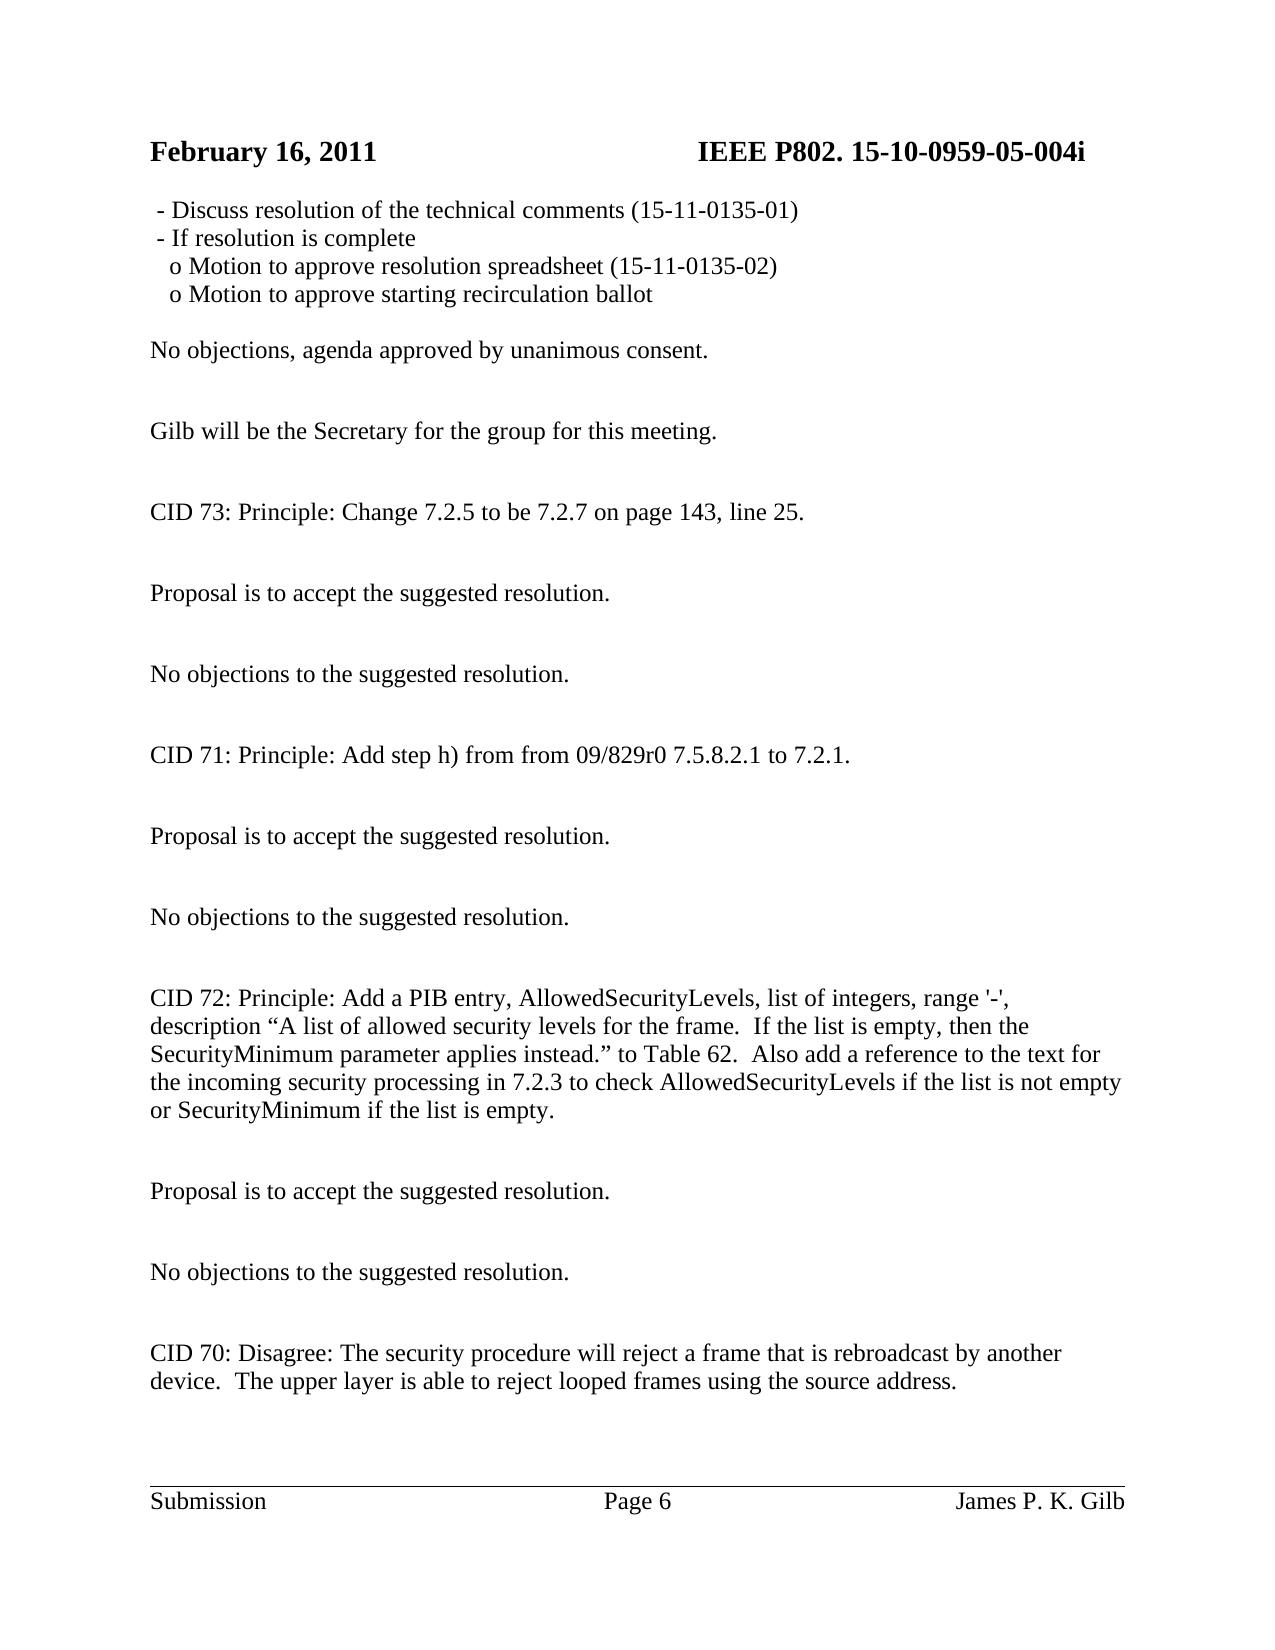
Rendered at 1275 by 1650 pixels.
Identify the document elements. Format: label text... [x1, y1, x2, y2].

text o Motion to approve resolution spreadsheet (15-11-0135-02) [150, 252, 1125, 279]
text Proposal is to accept the suggested resolution. [150, 579, 1125, 607]
text No objections to the suggested resolution. [150, 660, 1125, 688]
text CID 73: Principle: Change 7.2.5 to be 7.2.7 on page 143, line 25. [150, 498, 1125, 526]
text No objections, agenda approved by unanimous consent. [150, 336, 1125, 364]
text - If resolution is complete [150, 223, 1125, 252]
text - Discuss resolution of the technical comments (15-11-0135-01) [150, 196, 1125, 223]
text Proposal is to accept the suggested resolution. [150, 1177, 1125, 1205]
text CID 72: Principle: Add a PIB entry, AllowedSecurityLevels, list of integers, range '-', description “A list of allowed security levels for the frame. If the list is empty, then the SecurityMinimum parameter applies instead.” to Table 62. Also add a reference to the text for the incoming security processing in 7.2.3 to check AllowedSecurityLevels if the list is not empty or SecurityMinimum if the list is empty. [150, 984, 1125, 1124]
text CID 70: Disagree: The security procedure will reject a frame that is rebroadcast by another device. The upper layer is able to reject looped frames using the source address. [150, 1339, 1125, 1395]
text No objections to the suggested resolution. [150, 1258, 1125, 1286]
text Gilb will be the Secretary for the group for this meeting. [150, 417, 1125, 445]
text CID 71: Principle: Add step h) from from 09/829r0 7.5.8.2.1 to 7.2.1. [150, 741, 1125, 769]
text No objections to the suggested resolution. [150, 903, 1125, 931]
text o Motion to approve starting recirculation ballot [150, 279, 1125, 308]
text Proposal is to accept the suggested resolution. [150, 822, 1125, 850]
